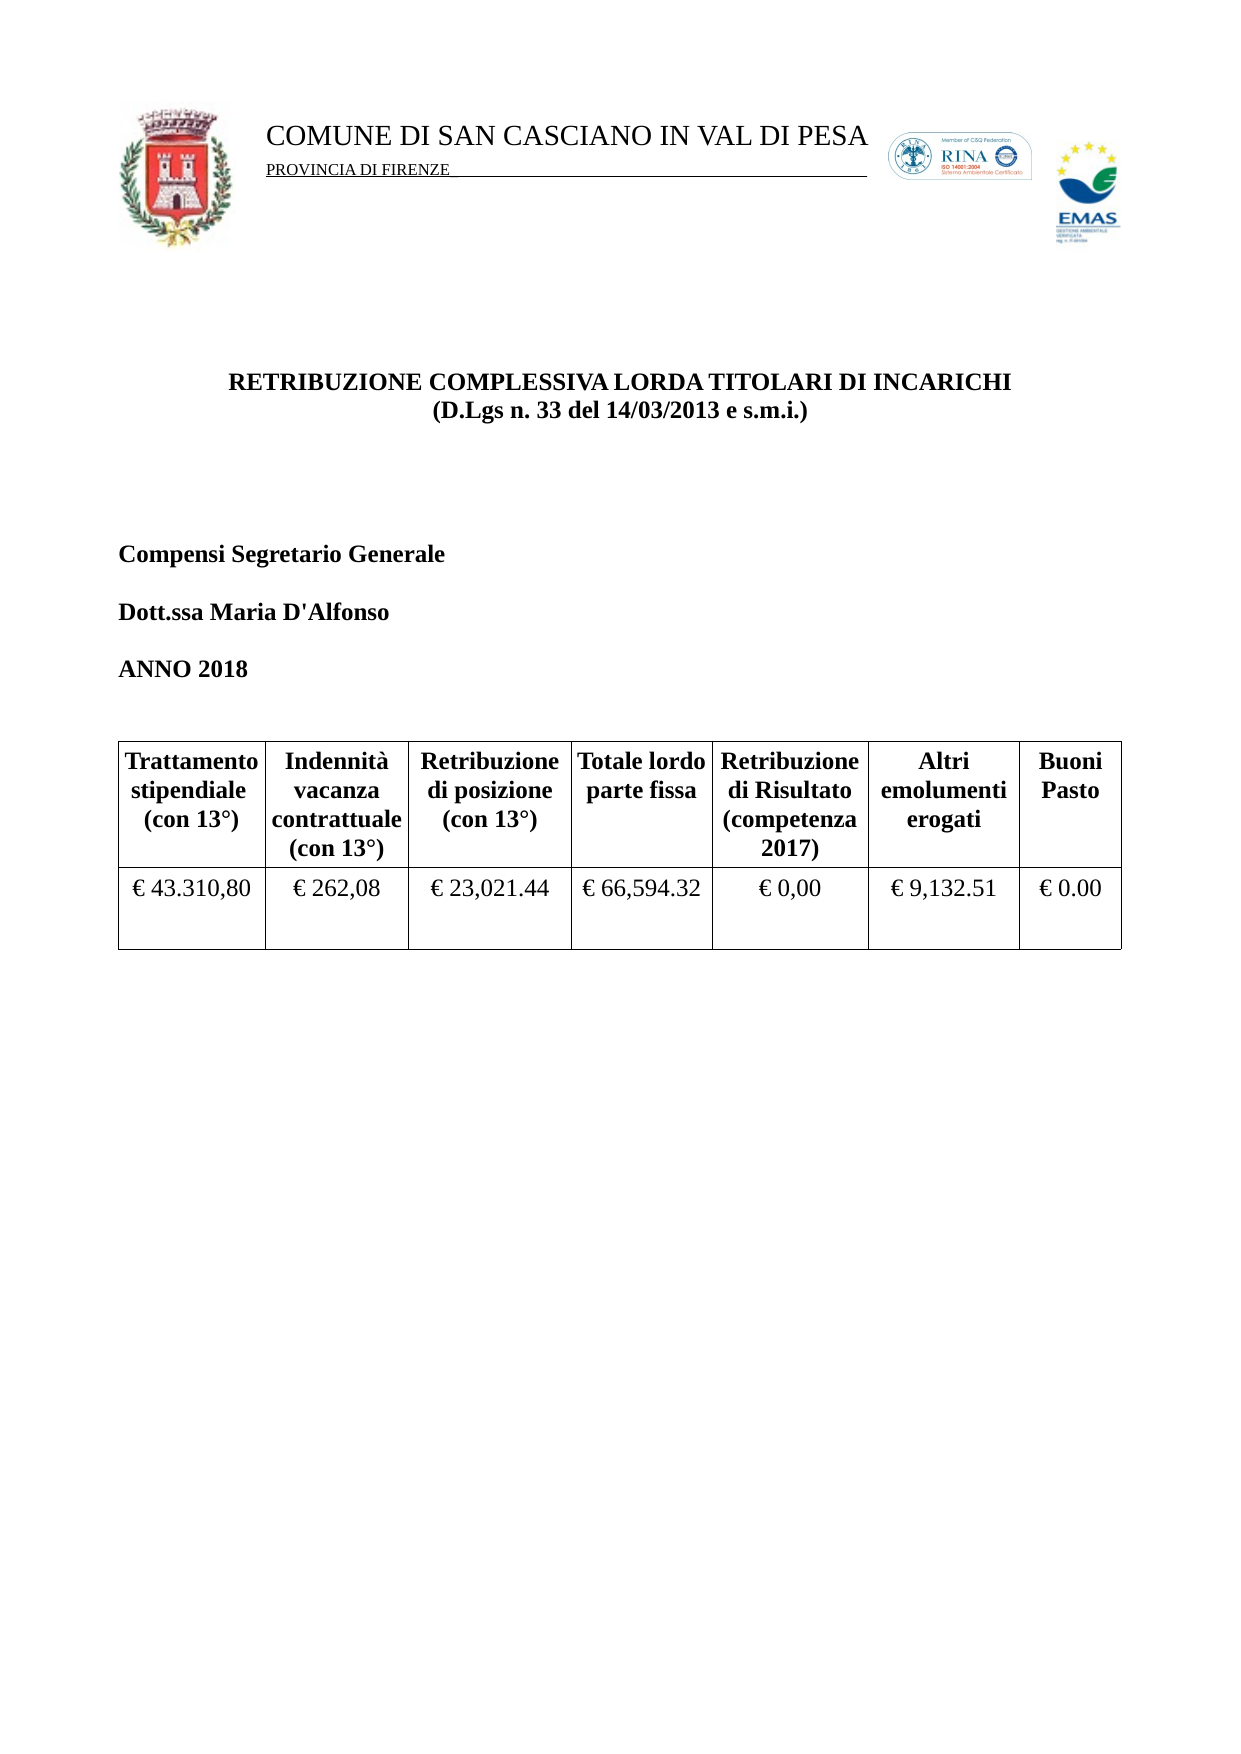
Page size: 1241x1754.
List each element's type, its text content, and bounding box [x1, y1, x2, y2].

table_cell € 43.310,80 [119, 868, 265, 949]
text RETRIBUZIONE COMPLESSIVA LORDA TITOLARI DI INCARICHI [118, 367, 1122, 396]
table_cell € 0,00 [713, 868, 868, 949]
text Compensi Segretario Generale [118, 539, 1122, 568]
table_cell € 23.021,44 [409, 868, 571, 949]
table_header Totale lordo parte fissa [572, 742, 712, 867]
table_header Altri emolumenti erogati [869, 742, 1019, 867]
table_cell € 0,00 [1020, 868, 1121, 949]
table_cell € 9.132,51 [869, 868, 1019, 949]
table_cell € 262,08 [266, 868, 408, 949]
text ANNO 2018 [118, 654, 1122, 683]
table_header Trattamento stipendiale (con 13°) [119, 742, 265, 867]
text Dott.ssa Maria D'Alfonso [118, 597, 1122, 626]
table_header Retribuzione di Risultato (competenza 2017) [713, 742, 868, 867]
table_header Buoni Pasto [1020, 742, 1121, 867]
table_header Retribuzione di posizione (con 13°) [409, 742, 571, 867]
picture [118, 101, 236, 251]
table_header Indennità vacanza contrattuale (con 13°) [266, 742, 408, 867]
table_cell € 66.594,32 [572, 868, 712, 949]
text (D.Lgs n. 33 del 14/03/2013 e s.m.i.) [118, 396, 1122, 424]
picture [888, 132, 1032, 180]
